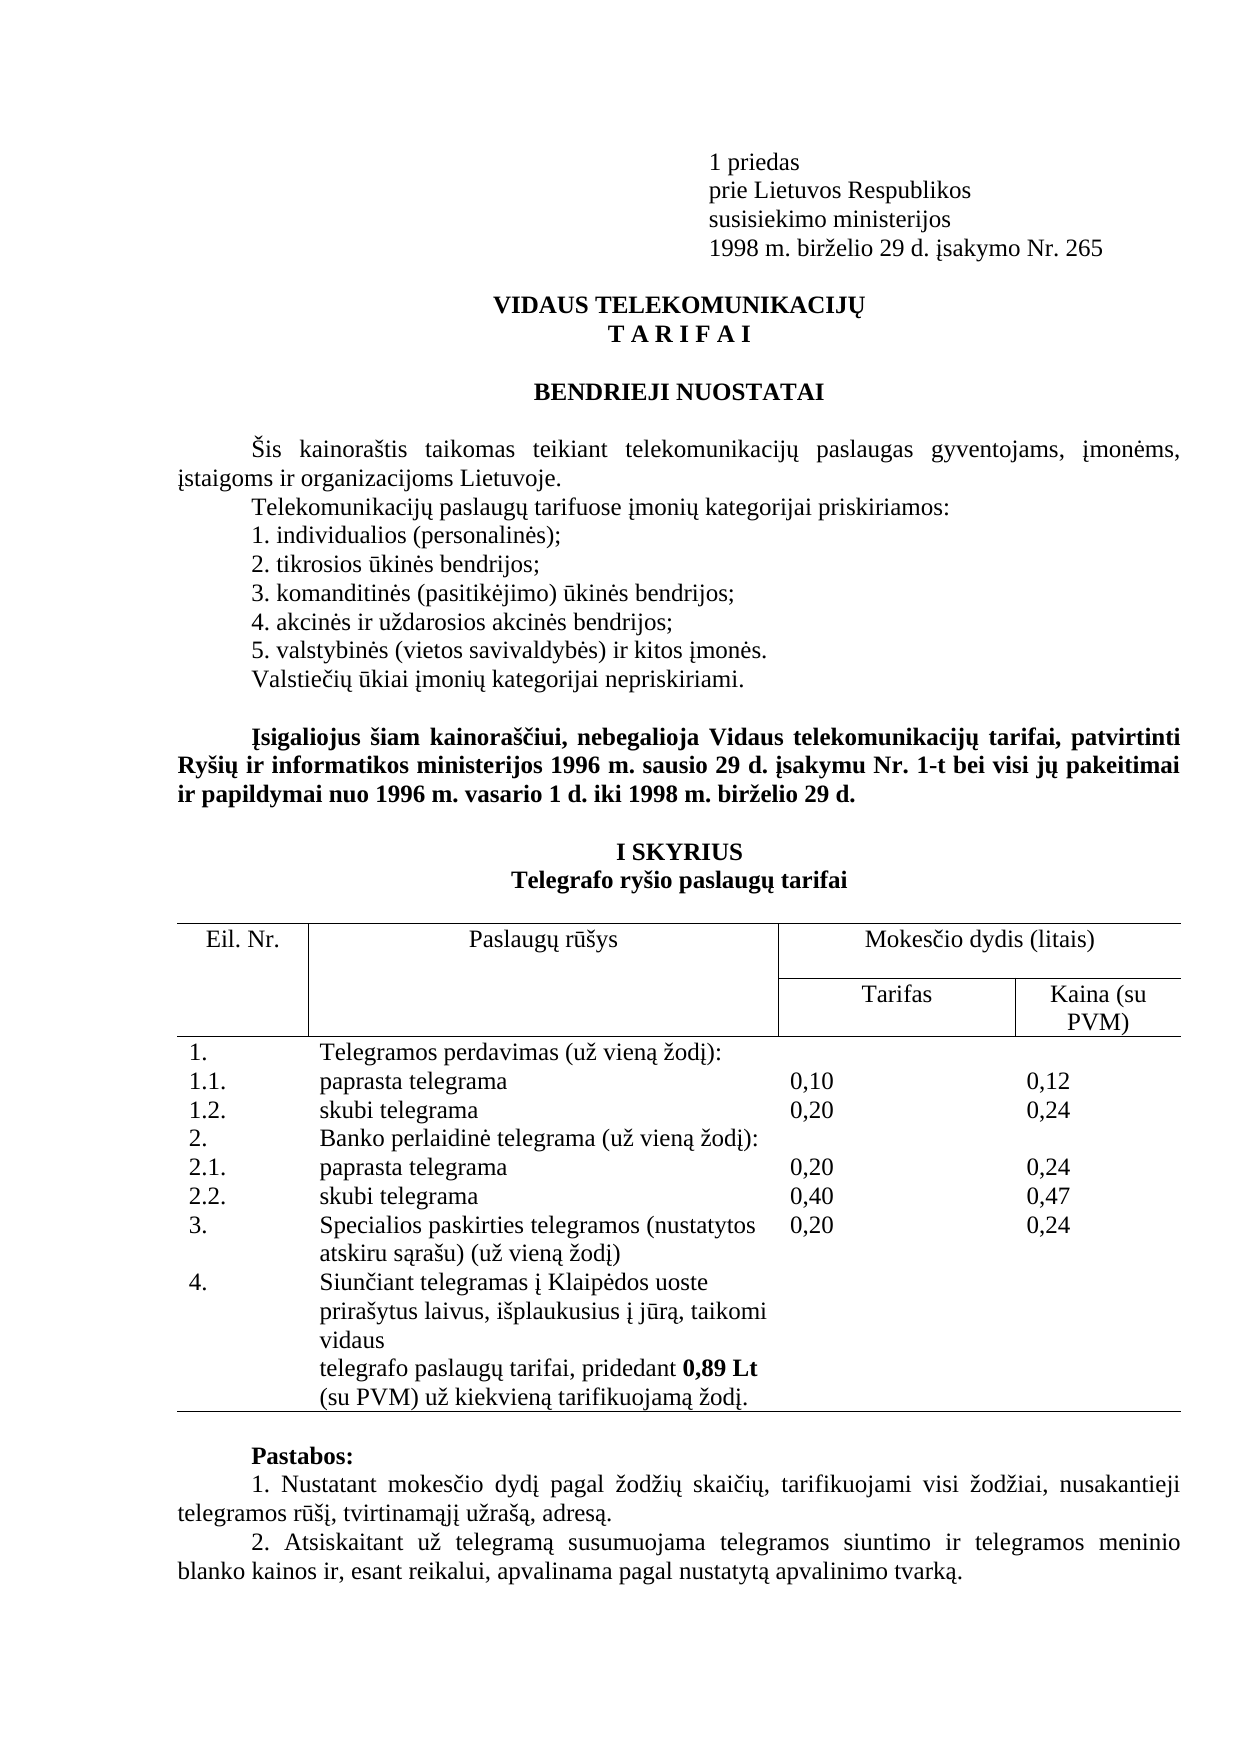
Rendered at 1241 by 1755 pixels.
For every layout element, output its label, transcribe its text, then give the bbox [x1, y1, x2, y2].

table_cell 1.1. [177, 1066, 308, 1095]
text 2. tikrosios ūkinės bendrijos; [177, 549, 1181, 578]
text Telekomunikacijų paslaugų tarifuose įmonių kategorijai priskiriamos: [177, 492, 1181, 521]
table_cell Banko perlaidinė telegrama (už vieną žodį): [308, 1124, 778, 1152]
table_header Eil. Nr. [177, 924, 308, 1036]
text 1998 m. birželio 29 d. įsakymo Nr. 265 [177, 233, 1181, 262]
table_cell 1. [177, 1037, 308, 1066]
table_cell [1015, 1267, 1181, 1353]
text TARIFAI [177, 319, 1181, 348]
table_cell 0,10 [779, 1066, 1015, 1095]
text 2. Atsiskaitant už telegramą susumuojama telegramos siuntimo ir telegramos meninio blanko kainos ir, esant reikalui, apvalinama pagal nustatytą apvalinimo tvarką. [177, 1527, 1181, 1584]
table_cell Siunčiant telegramas į Klaipėdos uoste prirašytus laivus, išplaukusius į jūrą, taikomi vidaus [308, 1267, 778, 1353]
text I SKYRIUS [177, 837, 1181, 866]
table_cell skubi telegrama [308, 1181, 778, 1210]
table_cell paprasta telegrama [308, 1152, 778, 1181]
table_cell 3. [177, 1210, 308, 1267]
table_cell skubi telegrama [308, 1095, 778, 1123]
table_cell 4. [177, 1267, 308, 1353]
text prie Lietuvos Respublikos [177, 176, 1181, 204]
text 1. individualios (personalinės); [177, 521, 1181, 549]
table_cell telegrafo paslaugų tarifai, pridedant 0,89 Lt (su PVM) už kiekvieną tarifikuojamą žodį. [308, 1354, 778, 1411]
table_cell [779, 1124, 1015, 1152]
table_cell 0,20 [779, 1210, 1015, 1267]
table_header Mokesčio dydis (litais) [779, 924, 1181, 978]
table_cell 0,24 [1015, 1095, 1181, 1123]
text 5. valstybinės (vietos savivaldybės) ir kitos įmonės. [177, 636, 1181, 664]
text Įsigaliojus šiam kainoraščiui, nebegalioja Vidaus telekomunikacijų tarifai, patvirtinti Ryšių ir informatikos ministerijos 1996 m. sausio 29 d. įsakymu Nr. 1-t bei visi jų pakeitimai ir papildymai nuo 1996 m. vasario 1 d. iki 1998 m. birželio 29 d. [177, 722, 1181, 808]
table_cell [779, 1354, 1015, 1411]
text Telegrafo ryšio paslaugų tarifai [177, 866, 1181, 894]
table_cell Kaina (su PVM) [1016, 979, 1181, 1036]
table_cell [779, 1037, 1015, 1066]
text 1 priedas [177, 147, 1181, 176]
text BENDRIEJI NUOSTATAI [177, 377, 1181, 406]
table_cell [1015, 1124, 1181, 1152]
table_cell [779, 1267, 1015, 1353]
text 4. akcinės ir uždarosios akcinės bendrijos; [177, 607, 1181, 636]
table_cell [1015, 1037, 1181, 1066]
table_cell Tarifas [779, 979, 1015, 1036]
text VIDAUS TELEKOMUNIKACIJŲ [177, 291, 1181, 319]
text Valstiečių ūkiai įmonių kategorijai nepriskiriami. [177, 664, 1181, 693]
table_cell 0,12 [1015, 1066, 1181, 1095]
table_cell paprasta telegrama [308, 1066, 778, 1095]
table_cell Specialios paskirties telegramos (nustatytos atskiru sąrašu) (už vieną žodį) [308, 1210, 778, 1267]
table_cell 0,24 [1015, 1210, 1181, 1267]
table_cell 2.1. [177, 1152, 308, 1181]
text susisiekimo ministerijos [177, 204, 1181, 233]
text 1. Nustatant mokesčio dydį pagal žodžių skaičių, tarifikuojami visi žodžiai, nusakantieji telegramos rūšį, tvirtinamąjį užrašą, adresą. [177, 1469, 1181, 1527]
table_cell 0,20 [779, 1095, 1015, 1123]
table_cell 1.2. [177, 1095, 308, 1123]
text 3. komanditinės (pasitikėjimo) ūkinės bendrijos; [177, 578, 1181, 607]
table_cell [177, 1354, 308, 1411]
table_cell [1015, 1354, 1181, 1411]
table_cell 2.2. [177, 1181, 308, 1210]
table_cell 0,24 [1015, 1152, 1181, 1181]
table_cell 2. [177, 1124, 308, 1152]
text Pastabos: [177, 1441, 1181, 1469]
table_cell 0,47 [1015, 1181, 1181, 1210]
text Šis kainoraštis taikomas teikiant telekomunikacijų paslaugas gyventojams, įmonėms, įstaigoms ir organizacijoms Lietuvoje. [177, 434, 1181, 492]
table_cell 0,40 [779, 1181, 1015, 1210]
table_cell 0,20 [779, 1152, 1015, 1181]
table_header Paslaugų rūšys [309, 924, 778, 1036]
table_cell Telegramos perdavimas (už vieną žodį): [308, 1037, 778, 1066]
